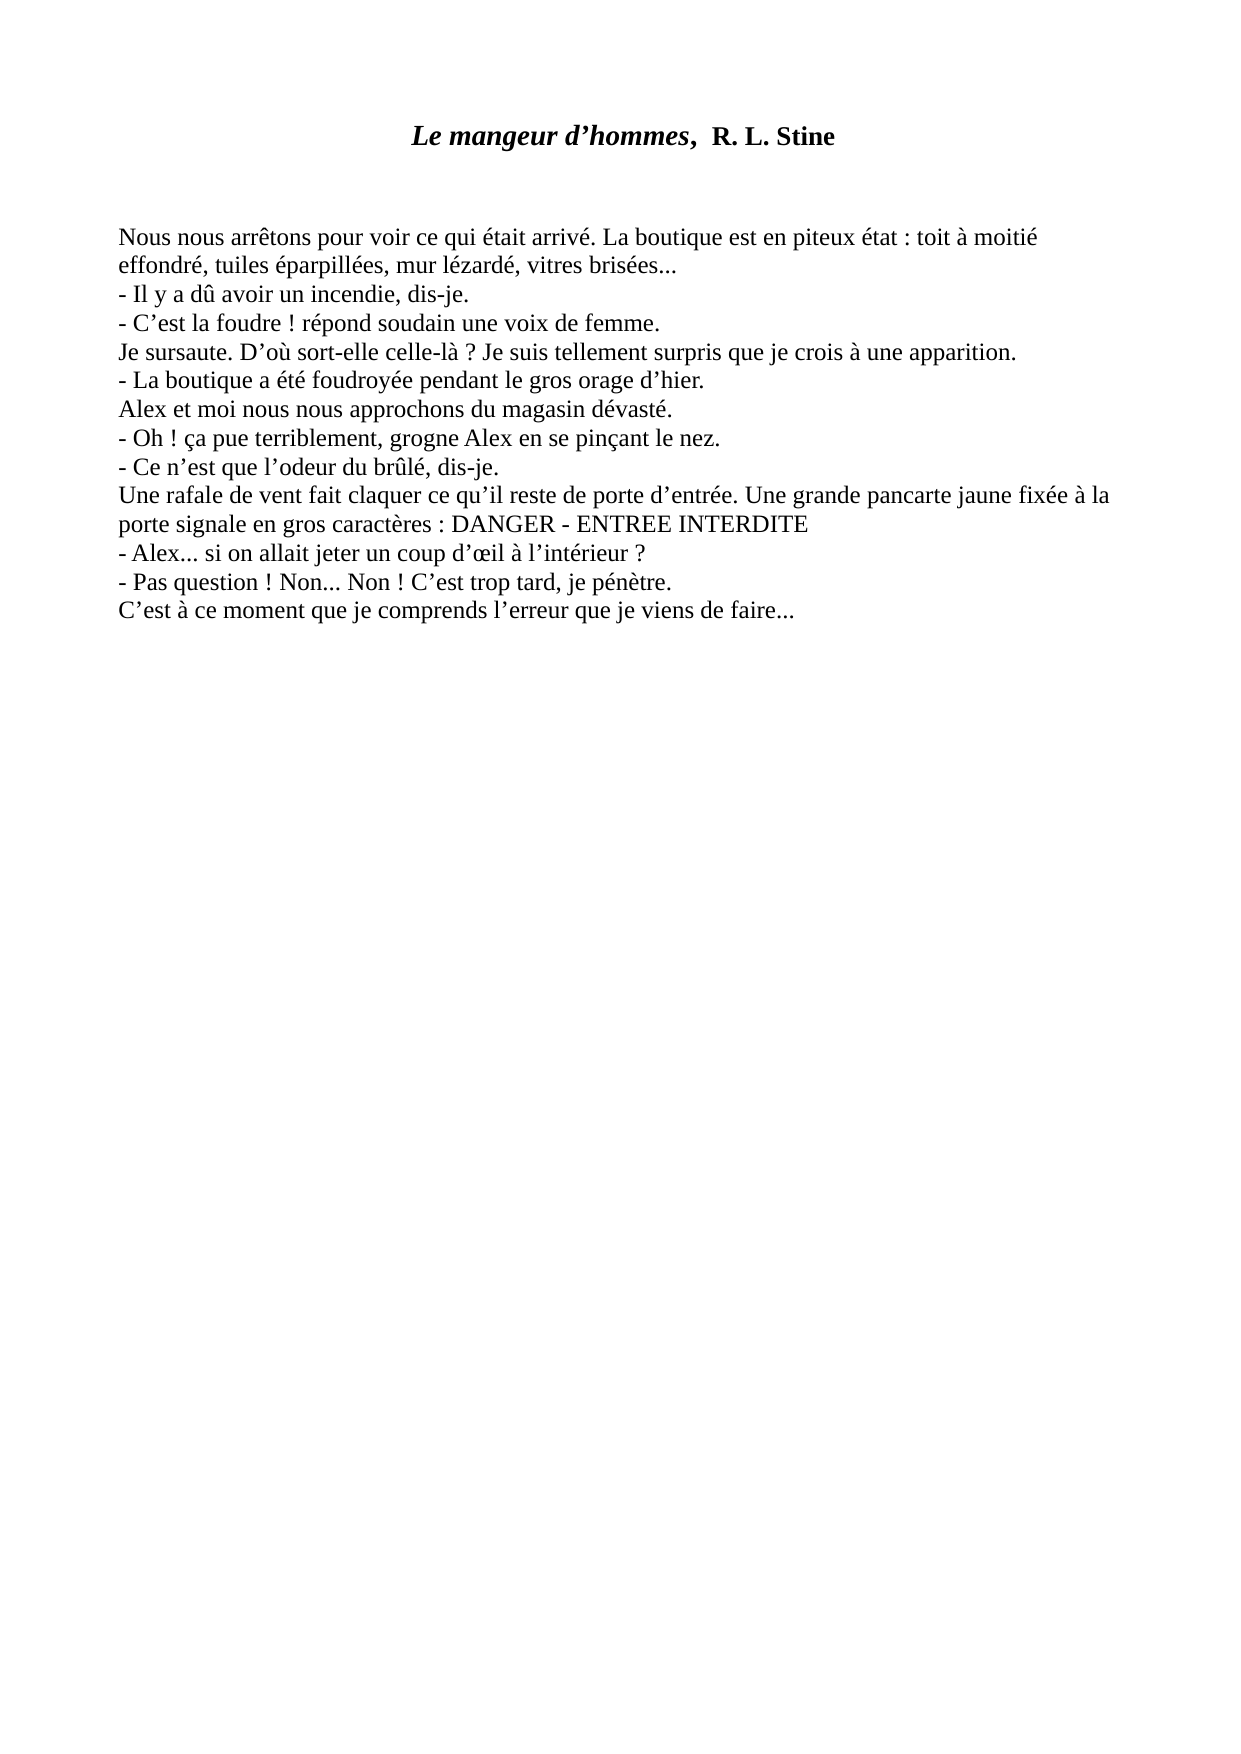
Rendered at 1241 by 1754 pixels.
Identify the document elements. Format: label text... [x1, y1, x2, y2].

text C’est à ce moment que je comprends l’erreur que je viens de faire... [118, 595, 1122, 624]
text - C’est la foudre ! répond soudain une voix de femme. [118, 308, 1122, 337]
text - Alex... si on allait jeter un coup d’œil à l’intérieur ? [118, 538, 1122, 567]
text Le mangeur d’hommes, R. L. Stine [131, 118, 1122, 152]
text - La boutique a été foudroyée pendant le gros orage d’hier. [118, 365, 1122, 394]
text - Il y a dû avoir un incendie, dis-je. [118, 279, 1122, 308]
text Une rafale de vent fait claquer ce qu’il reste de porte d’entrée. Une grande pancarte jaune fixée à la porte signale en gros caractères : DANGER - ENTREE INTERDITE [118, 480, 1122, 538]
text Nous nous arrêtons pour voir ce qui était arrivé. La boutique est en piteux état : toit à moitié effondré, tuiles éparpillées, mur lézardé, vitres brisées... [118, 222, 1122, 279]
text - Oh ! ça pue terriblement, grogne Alex en se pinçant le nez. [118, 423, 1122, 452]
text Je sursaute. D’où sort-elle celle-là ? Je suis tellement surpris que je crois à une apparition. [118, 337, 1122, 365]
text - Pas question ! Non... Non ! C’est trop tard, je pénètre. [118, 567, 1122, 595]
text - Ce n’est que l’odeur du brûlé, dis-je. [118, 452, 1122, 480]
text Alex et moi nous nous approchons du magasin dévasté. [118, 394, 1122, 423]
